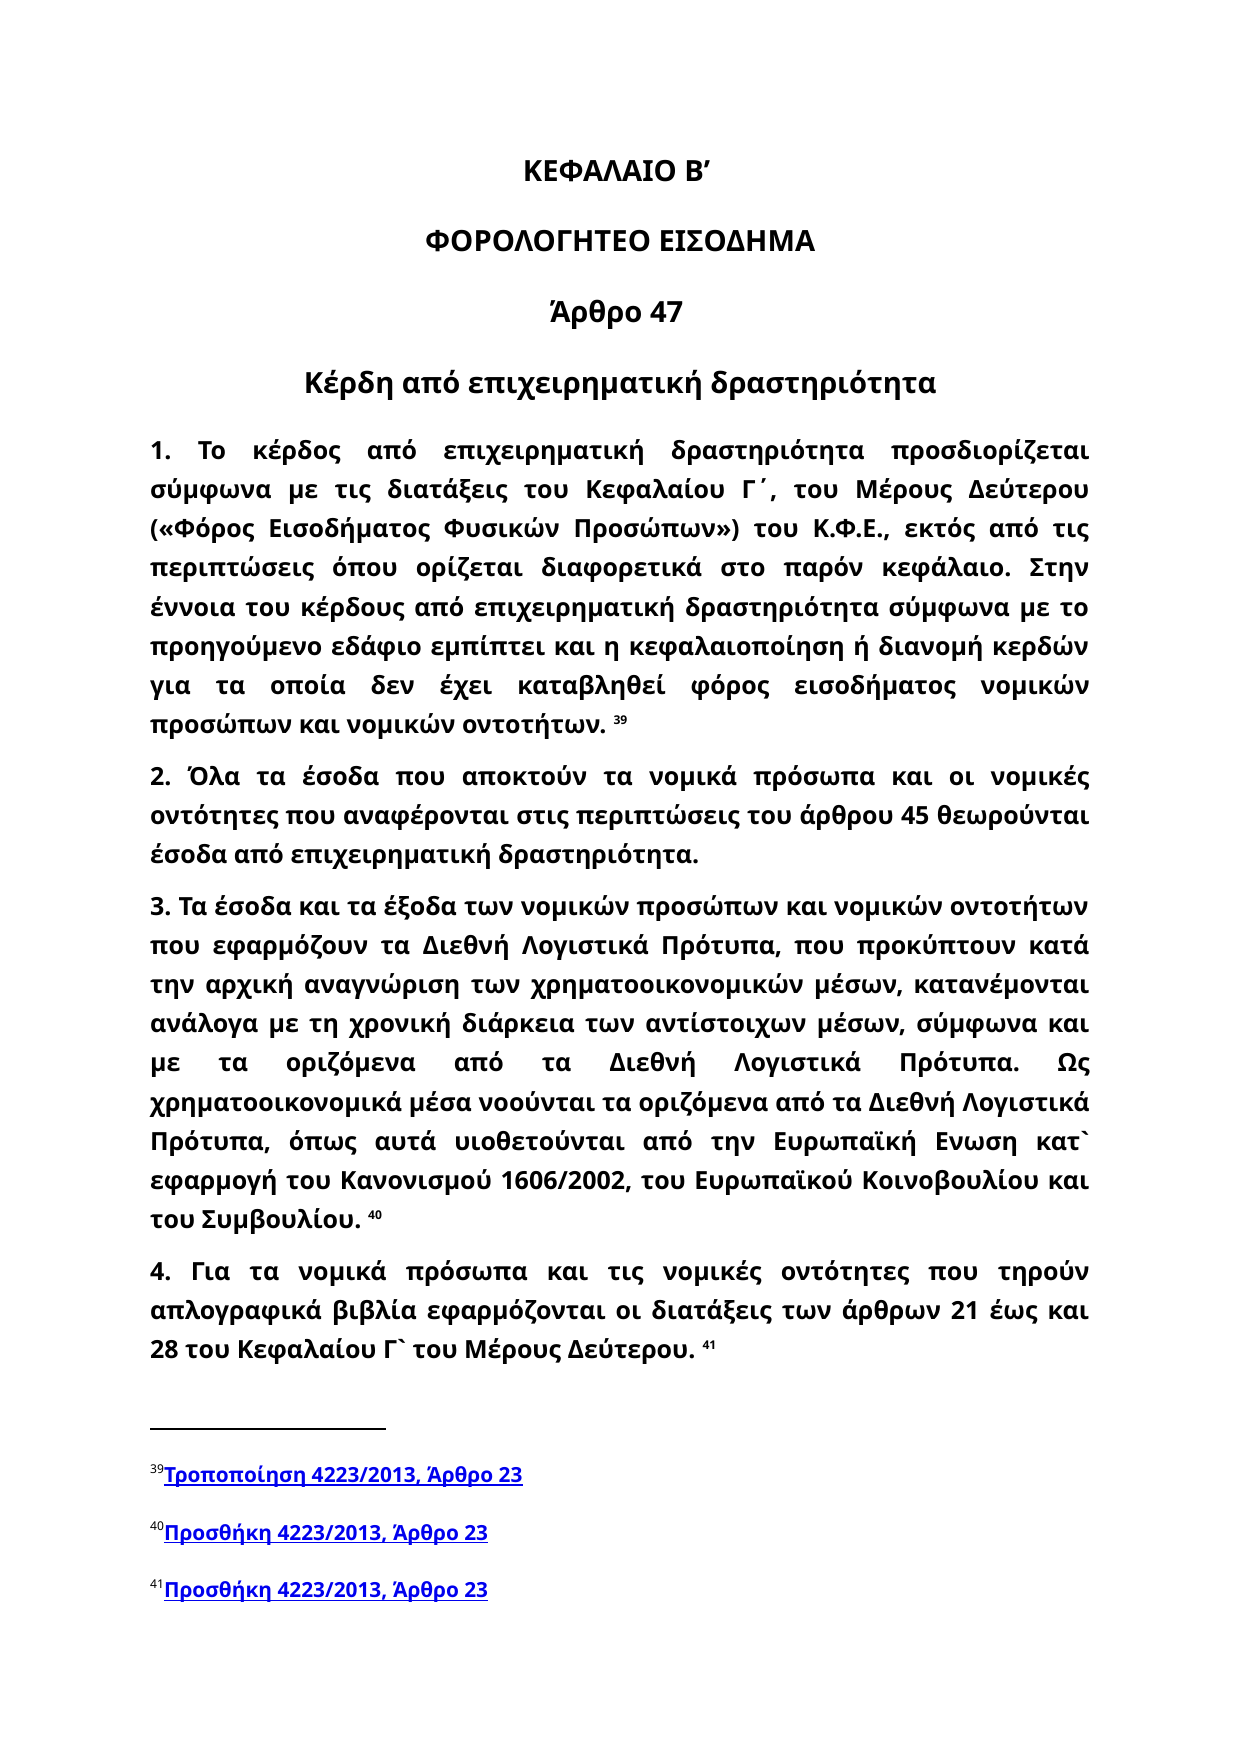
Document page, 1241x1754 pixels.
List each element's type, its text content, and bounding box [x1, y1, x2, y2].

text Τροποποίηση 4223/2013, Άρθρο 23 [150, 1460, 1090, 1489]
text 2. Όλα τα έσοδα που αποκτούν τα νομικά πρόσωπα και οι νομικές οντότητες που αναφέρονται στις περιπτώσεις του άρθρου 45 θεωρούνται έσοδα από επιχειρηματική δραστηριότητα. [150, 758, 1090, 871]
text 4. Για τα νομικά πρόσωπα και τις νομικές οντότητες που τηρούν απλογραφικά βιβλία εφαρμόζονται οι διατάξεις των άρθρων 21 έως και 28 του Κεφαλαίου Γ` του Μέρους Δεύτερου. [150, 1253, 1090, 1366]
text 3. Τα έσοδα και τα έξοδα των νομικών προσώπων και νομικών οντοτήτων που εφαρμόζουν τα Διεθνή Λογιστικά Πρότυπα, που προκύπτουν κατά την αρχική αναγνώριση των χρηματοοικονομικών μέσων, κατανέμονται ανάλογα με τη χρονική διάρκεια των αντίστοιχων μέσων, σύμφωνα και με τα οριζόμενα από τα Διεθνή Λογιστικά Πρότυπα. Ως χρηματοοικονομικά μέσα νοούνται τα οριζόμενα από τα Διεθνή Λογιστικά Πρότυπα, όπως αυτά υιοθετούνται από την Ευρωπαϊκή Ενωση κατ` εφαρμογή του Κανονισμού 1606/2002, του Ευρωπαϊκού Κοινοβουλίου και του Συμβουλίου. [150, 888, 1090, 1236]
subtitle ΚΕΦΑΛΑΙΟ Β’ [150, 150, 1090, 190]
subtitle Άρθρο 47 [150, 291, 1090, 331]
text 1. Το κέρδος από επιχειρηματική δραστηριότητα προσδιορίζεται σύμφωνα με τις διατάξεις του Κεφαλαίου Γ΄, του Μέρους Δεύτερου («Φόρος Εισοδήματος Φυσικών Προσώπων») του Κ.Φ.Ε., εκτός από τις περιπτώσεις όπου ορίζεται διαφορετικά στο παρόν κεφάλαιο. Στην έννοια του κέρδους από επιχειρηματική δραστηριότητα σύμφωνα με το προηγούμενο εδάφιο εμπίπτει και η κεφαλαιοποίηση ή διανομή κερδών για τα οποία δεν έχει καταβληθεί φόρος εισοδήματος νομικών προσώπων και νομικών οντοτήτων. [150, 432, 1090, 741]
text Προσθήκη 4223/2013, Άρθρο 23 [150, 1518, 1090, 1546]
subtitle Κέρδη από επιχειρηματική δραστηριότητα [150, 362, 1090, 402]
subtitle ΦΟΡΟΛΟΓΗΤΕΟ ΕΙΣΟΔΗΜΑ [150, 221, 1090, 260]
text Προσθήκη 4223/2013, Άρθρο 23 [150, 1576, 1090, 1604]
